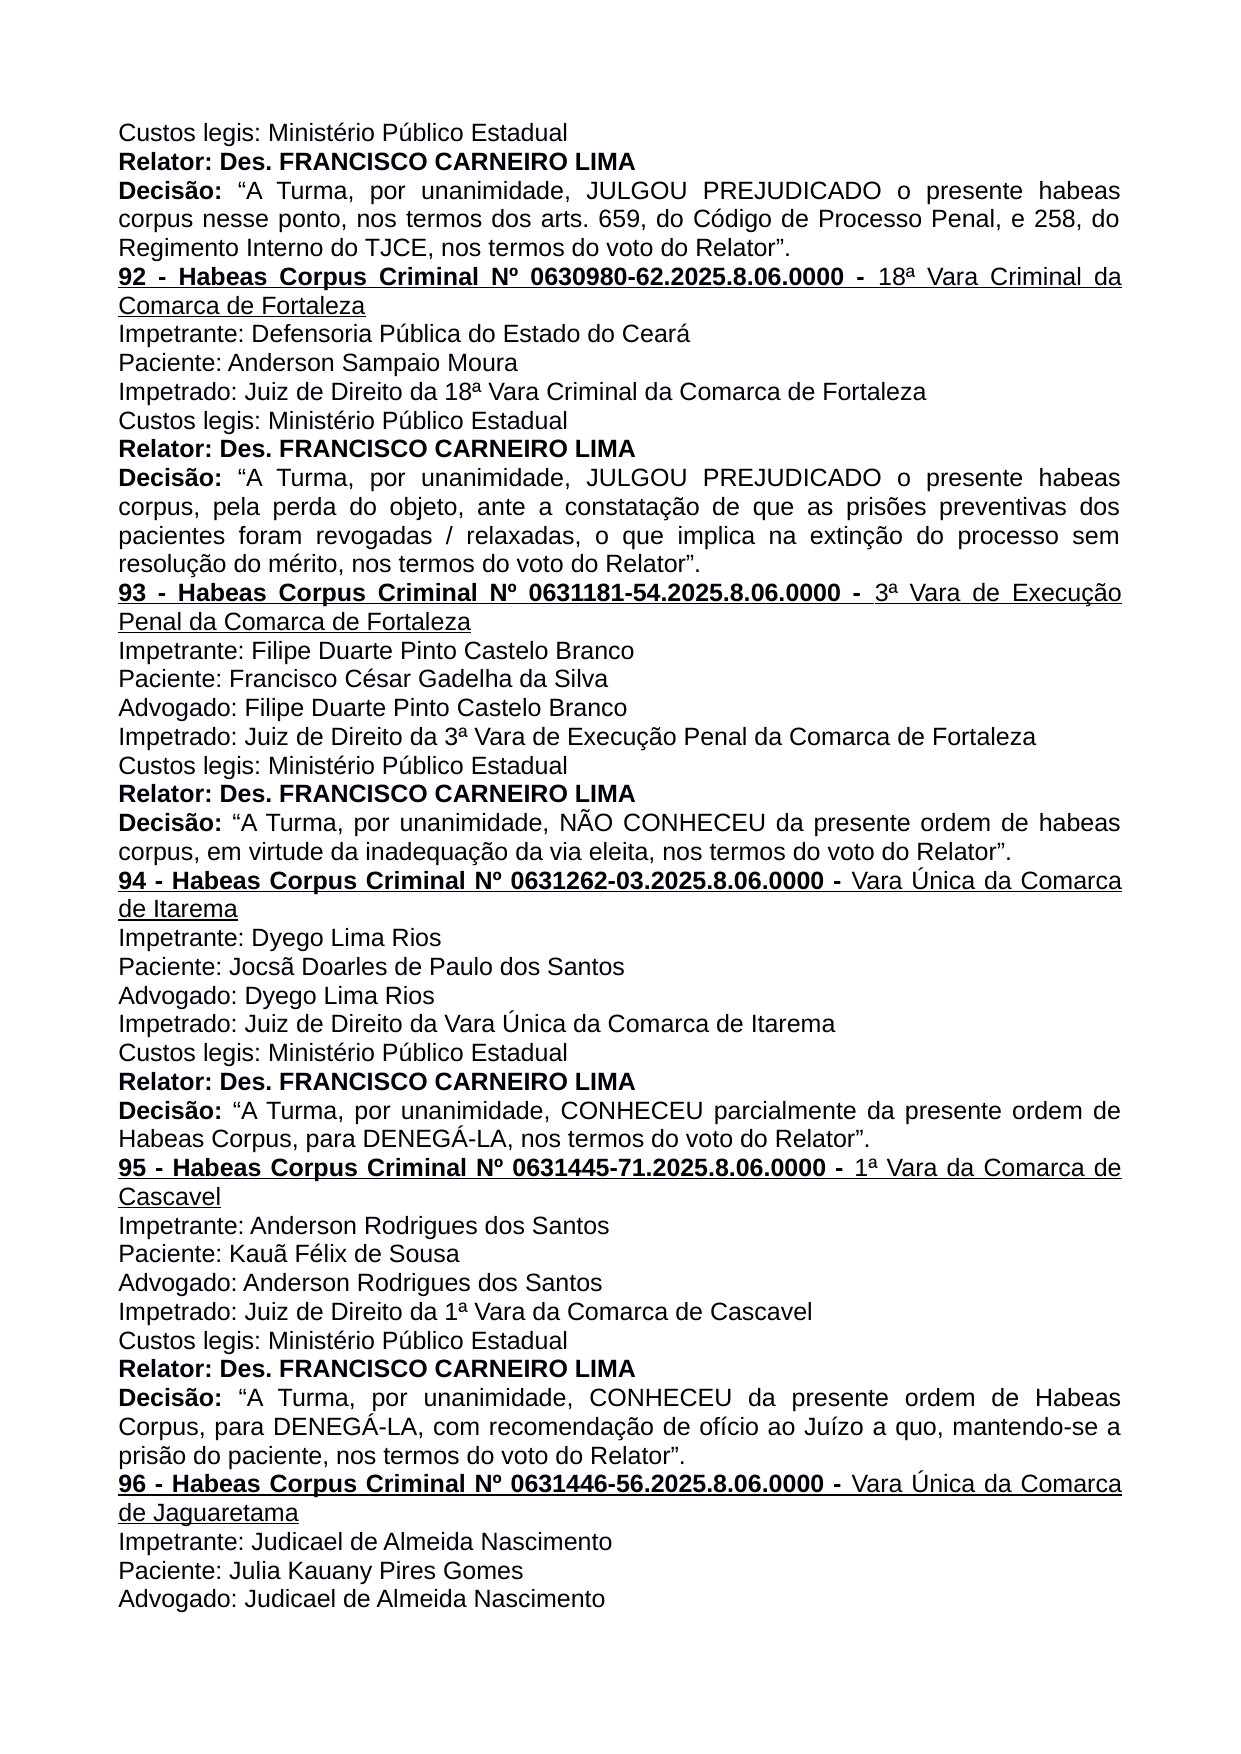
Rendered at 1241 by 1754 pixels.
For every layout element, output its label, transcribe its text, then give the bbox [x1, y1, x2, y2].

text Advogado: Filipe Duarte Pinto Castelo Branco [118, 693, 1122, 722]
text Impetrante: Anderson Rodrigues dos Santos [118, 1211, 1122, 1239]
text Relator: Des. FRANCISCO CARNEIRO LIMA [118, 779, 1122, 808]
text Decisão: “A Turma, por unanimidade, CONHECEU da presente ordem de Habeas Corpus, para DENEGÁ-LA, com recomendação de ofício ao Juízo a quo, mantendo-se a prisão do paciente, nos termos do voto do Relator”. [118, 1383, 1122, 1469]
text Advogado: Judicael de Almeida Nascimento [118, 1584, 1122, 1613]
text de Itarema [118, 892, 1122, 923]
text Impetrante: Defensoria Pública do Estado do Ceará [118, 319, 1122, 348]
text Impetrante: Filipe Duarte Pinto Castelo Branco [118, 636, 1122, 664]
text Advogado: Anderson Rodrigues dos Santos [118, 1268, 1122, 1297]
text Relator: Des. FRANCISCO CARNEIRO LIMA [118, 1067, 1122, 1096]
text Impetrante: Dyego Lima Rios [118, 923, 1122, 952]
text Custos legis: Ministério Público Estadual [118, 751, 1122, 779]
text Custos legis: Ministério Público Estadual [118, 1326, 1122, 1354]
text Paciente: Julia Kauany Pires Gomes [118, 1556, 1122, 1584]
text Comarca de Fortaleza [118, 288, 1122, 319]
text 94 - Habeas Corpus Criminal Nº 0631262-03.2025.8.06.0000 - Vara Única da Comarca [118, 866, 1122, 891]
text Decisão: “A Turma, por unanimidade, CONHECEU parcialmente da presente ordem de Habeas Corpus, para DENEGÁ-LA, nos termos do voto do Relator”. [118, 1096, 1122, 1153]
text Relator: Des. FRANCISCO CARNEIRO LIMA [118, 147, 1122, 176]
text Impetrado: Juiz de Direito da 3ª Vara de Execução Penal da Comarca de Fortaleza [118, 722, 1122, 751]
text Impetrado: Juiz de Direito da 1ª Vara da Comarca de Cascavel [118, 1297, 1122, 1326]
text 92 - Habeas Corpus Criminal Nº 0630980-62.2025.8.06.0000 - 18ª Vara Criminal da [118, 262, 1122, 287]
text Relator: Des. FRANCISCO CARNEIRO LIMA [118, 434, 1122, 463]
text Custos legis: Ministério Público Estadual [118, 118, 1122, 147]
text Paciente: Anderson Sampaio Moura [118, 348, 1122, 377]
text Penal da Comarca de Fortaleza [118, 604, 1122, 636]
text Decisão: “A Turma, por unanimidade, JULGOU PREJUDICADO o presente habeas corpus, pela perda do objeto, ante a constatação de que as prisões preventivas dos pacientes foram revogadas / relaxadas, o que implica na extinção do processo sem resolução do mérito, nos termos do voto do Relator”. [118, 463, 1122, 578]
text Advogado: Dyego Lima Rios [118, 981, 1122, 1009]
text 93 - Habeas Corpus Criminal Nº 0631181-54.2025.8.06.0000 - 3ª Vara de Execução [118, 578, 1122, 603]
text Paciente: Kauã Félix de Sousa [118, 1239, 1122, 1268]
text 96 - Habeas Corpus Criminal Nº 0631446-56.2025.8.06.0000 - Vara Única da Comarca [118, 1469, 1122, 1494]
text Paciente: Jocsã Doarles de Paulo dos Santos [118, 952, 1122, 981]
text Custos legis: Ministério Público Estadual [118, 406, 1122, 434]
text Impetrado: Juiz de Direito da 18ª Vara Criminal da Comarca de Fortaleza [118, 377, 1122, 406]
text de Jaguaretama [118, 1496, 1122, 1527]
text Relator: Des. FRANCISCO CARNEIRO LIMA [118, 1354, 1122, 1383]
text 95 - Habeas Corpus Criminal Nº 0631445-71.2025.8.06.0000 - 1ª Vara da Comarca de [118, 1153, 1122, 1178]
text Decisão: “A Turma, por unanimidade, JULGOU PREJUDICADO o presente habeas corpus nesse ponto, nos termos dos arts. 659, do Código de Processo Penal, e 258, do Regimento Interno do TJCE, nos termos do voto do Relator”. [118, 176, 1122, 262]
text Cascavel [118, 1179, 1122, 1211]
text Decisão: “A Turma, por unanimidade, NÃO CONHECEU da presente ordem de habeas corpus, em virtude da inadequação da via eleita, nos termos do voto do Relator”. [118, 808, 1122, 866]
text Impetrante: Judicael de Almeida Nascimento [118, 1527, 1122, 1556]
text Custos legis: Ministério Público Estadual [118, 1038, 1122, 1067]
text Paciente: Francisco César Gadelha da Silva [118, 664, 1122, 693]
text Impetrado: Juiz de Direito da Vara Única da Comarca de Itarema [118, 1009, 1122, 1038]
